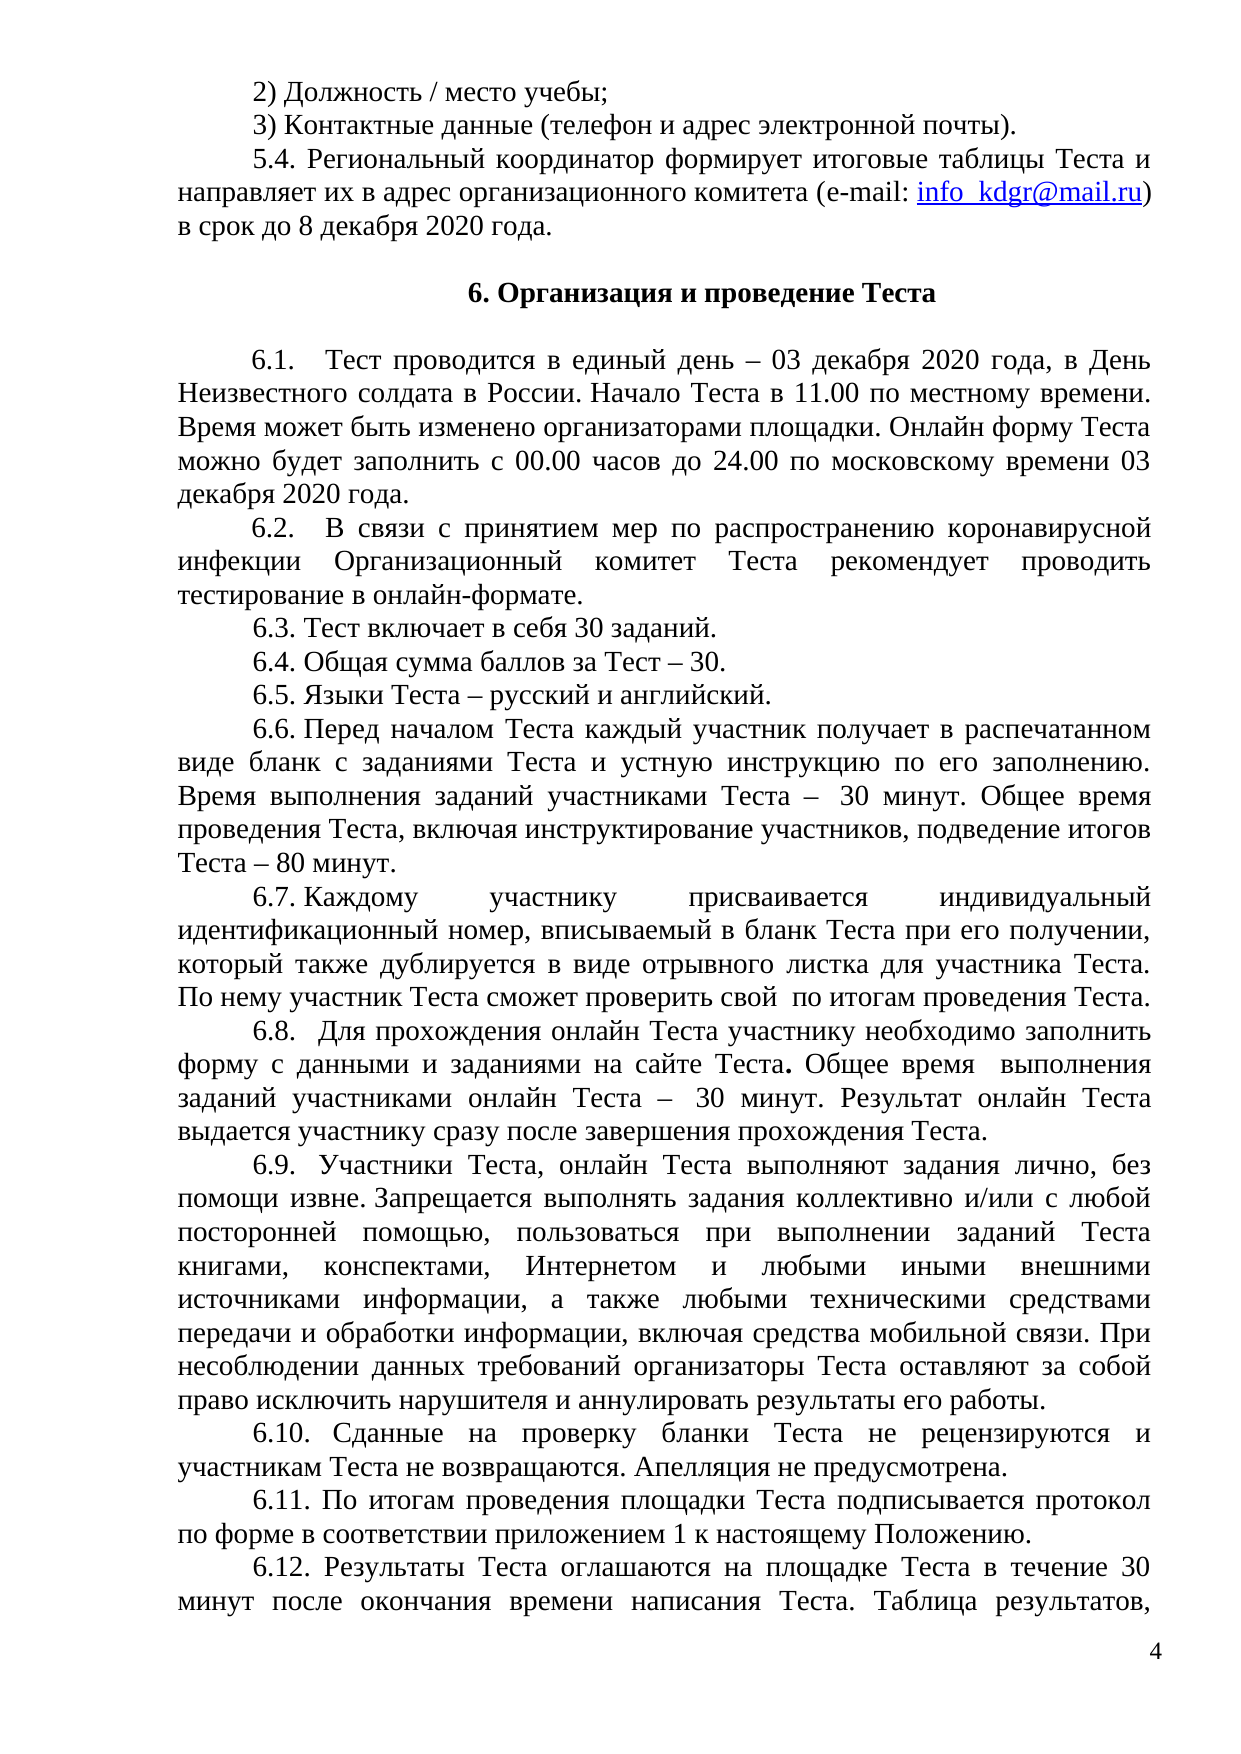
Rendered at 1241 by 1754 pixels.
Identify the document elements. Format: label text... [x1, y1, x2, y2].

text 6.9. Участники Теста, онлайн Теста выполняют задания лично, без помощи извне. Запрещается выполнять задания коллективно и/или с любой посторонней помощью, пользоваться при выполнении заданий Теста книгами, конспектами, Интернетом и любыми иными внешними источниками информации, а также любыми техническими средствами передачи и обработки информации, включая средства мобильной связи. При несоблюдении данных требований организаторы Теста оставляют за собой право исключить нарушителя и аннулировать результаты его работы. [177, 1147, 1152, 1415]
text 6.11. По итогам проведения площадки Теста подписывается протокол по форме в соответствии приложением 1 к настоящему Положению. [177, 1482, 1152, 1549]
text 6.8. Для прохождения онлайн Теста участнику необходимо заполнить форму с данными и заданиями на сайте Теста. Общее время выполнения заданий участниками онлайн Теста – 30 минут. Результат онлайн Теста выдается участнику сразу после завершения прохождения Теста. [177, 1013, 1152, 1147]
text 6.5. Языки Теста – русский и английский. [177, 677, 1152, 711]
text 6. Организация и проведение Теста [177, 275, 1152, 308]
text 6.4. Общая сумма баллов за Тест – 30. [177, 644, 1152, 677]
text 6.12. Результаты Теста оглашаются на площадке Теста в течение 30 минут после окончания времени написания Теста. Таблица результатов, [177, 1549, 1152, 1617]
text 5.4. Региональный координатор формирует итоговые таблицы Теста и направляет их в адрес организационного комитета (e-mail: info_kdgr@mail.ru) в срок до 8 декабря 2020 года. [177, 141, 1152, 241]
text 3) Контактные данные (телефон и адрес электронной почты). [177, 107, 1152, 141]
text 6.7. Каждому участнику присваивается индивидуальный идентификационный номер, вписываемый в бланк Теста при его получении, который также дублируется в виде отрывного листка для участника Теста. По нему участник Теста сможет проверить свой по итогам проведения Теста. [177, 879, 1152, 1013]
list Тест проводится в единый день – 03 декабря 2020 года, в День Неизвестного солдата в России. Начало Теста в 11.00 по местному времени. Время может быть изменено организаторами площадки. Онлайн форму Теста можно будет заполнить с 00.00 часов до 24.00 по московскому времени 03 декабря 2020 года. [177, 342, 1152, 510]
list В связи с принятием мер по распространению коронавирусной инфекции Организационный комитет Теста рекомендует проводить тестирование в онлайн-формате. [177, 510, 1152, 610]
text 6.10. Сданные на проверку бланки Теста не рецензируются и участникам Теста не возвращаются. Апелляция не предусмотрена. [177, 1415, 1152, 1482]
text 6.6. Перед началом Теста каждый участник получает в распечатанном виде бланк с заданиями Теста и устную инструкцию по его заполнению. Время выполнения заданий участниками Теста – 30 минут. Общее время проведения Теста, включая инструктирование участников, подведение итогов Теста – 80 минут. [177, 711, 1152, 879]
text 6.3. Тест включает в себя 30 заданий. [177, 610, 1152, 644]
text 2) Должность / место учебы; [177, 74, 1152, 107]
